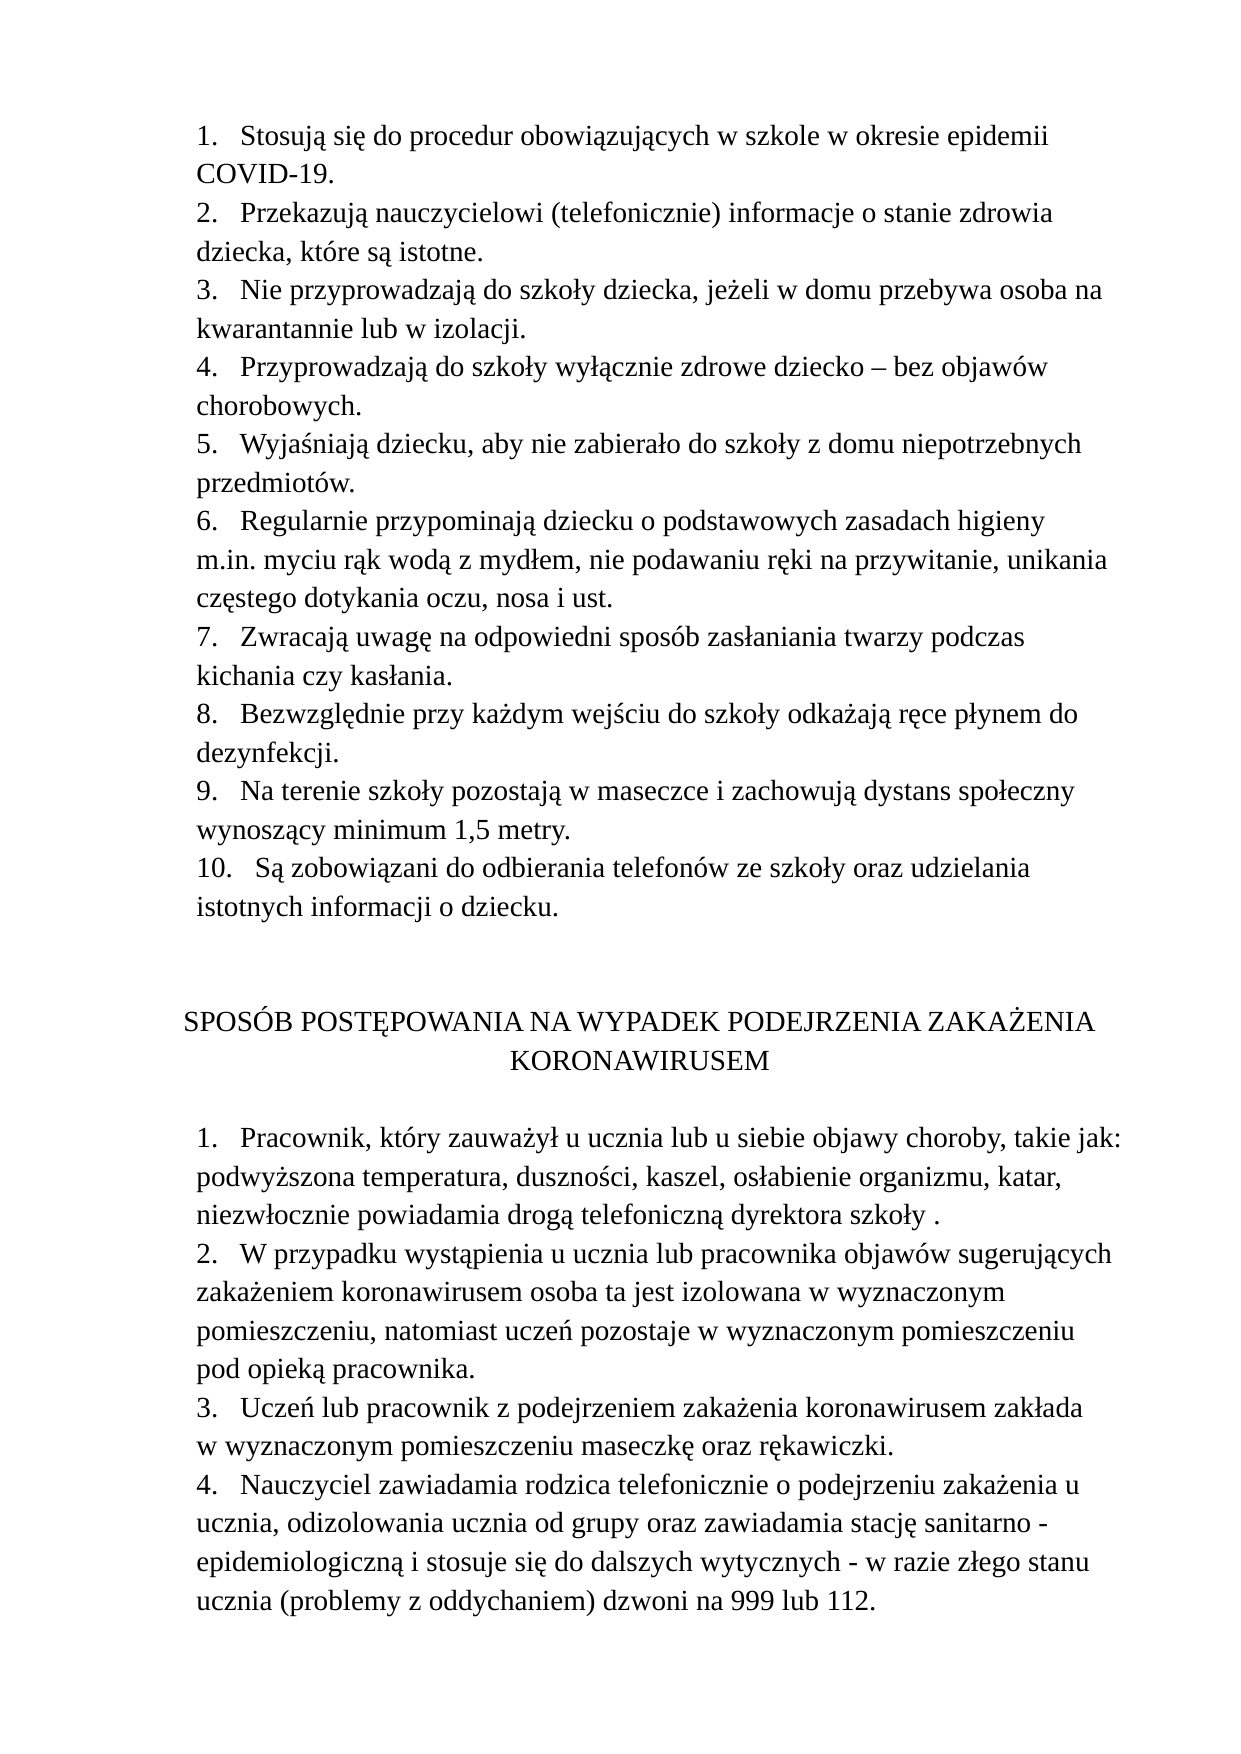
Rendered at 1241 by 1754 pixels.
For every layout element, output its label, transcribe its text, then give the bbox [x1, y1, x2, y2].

list Zwracają uwagę na odpowiedni sposób zasłaniania twarzy podczas kichania czy kasłania. [118, 619, 1122, 691]
list Przekazują nauczycielowi (telefonicznie) informacje o stanie zdrowia dziecka, które są istotne. [118, 195, 1122, 267]
list Na terenie szkoły pozostają w maseczce i zachowują dystans społeczny wynoszący minimum 1,5 metry. [118, 773, 1122, 845]
list Wyjaśniają dziecku, aby nie zabierało do szkoły z domu niepotrzebnych przedmiotów. [118, 426, 1122, 498]
list Są zobowiązani do odbierania telefonów ze szkoły oraz udzielania istotnych informacji o dziecku. [118, 850, 1122, 922]
list Przyprowadzają do szkoły wyłącznie zdrowe dziecko – bez objawów chorobowych. [118, 349, 1122, 421]
list Stosują się do procedur obowiązujących w szkole w okresie epidemii COVID-19. [118, 118, 1122, 190]
list 4. Nauczyciel zawiadamia rodzica telefonicznie o podejrzeniu zakażenia u ucznia, odizolowania ucznia od grupy oraz zawiadamia stację sanitarno - epidemiologiczną i stosuje się do dalszych wytycznych - w razie złego stanu ucznia (problemy z oddychaniem) dzwoni na 999 lub 112. [118, 1467, 1122, 1616]
list Regularnie przypominają dziecku o podstawowych zasadach higieny m.in. myciu rąk wodą z mydłem, nie podawaniu ręki na przywitanie, unikania częstego dotykania oczu, nosa i ust. [118, 503, 1122, 614]
list Bezwzględnie przy każdym wejściu do szkoły odkażają ręce płynem do dezynfekcji. [118, 696, 1122, 768]
list Nie przyprowadzają do szkoły dziecka, jeżeli w domu przebywa osoba na kwarantannie lub w izolacji. [118, 272, 1122, 344]
list SPOSÓB POSTĘPOWANIA NA WYPADEK PODEJRZENIA ZAKAŻENIA KORONAWIRUSEM [118, 1004, 1122, 1077]
list 3. Uczeń lub pracownik z podejrzeniem zakażenia koronawirusem zakłada w wyznaczonym pomieszczeniu maseczkę oraz rękawiczki. [118, 1390, 1122, 1462]
list 1. Pracownik, który zauważył u ucznia lub u siebie objawy choroby, takie jak: podwyższona temperatura, duszności, kaszel, osłabienie organizmu, katar, niezwłocznie powiadamia drogą telefoniczną dyrektora szkoły . [118, 1120, 1122, 1231]
list 2. W przypadku wystąpienia u ucznia lub pracownika objawów sugerujących zakażeniem koronawirusem osoba ta jest izolowana w wyznaczonym pomieszczeniu, natomiast uczeń pozostaje w wyznaczonym pomieszczeniu pod opieką pracownika. [118, 1236, 1122, 1385]
